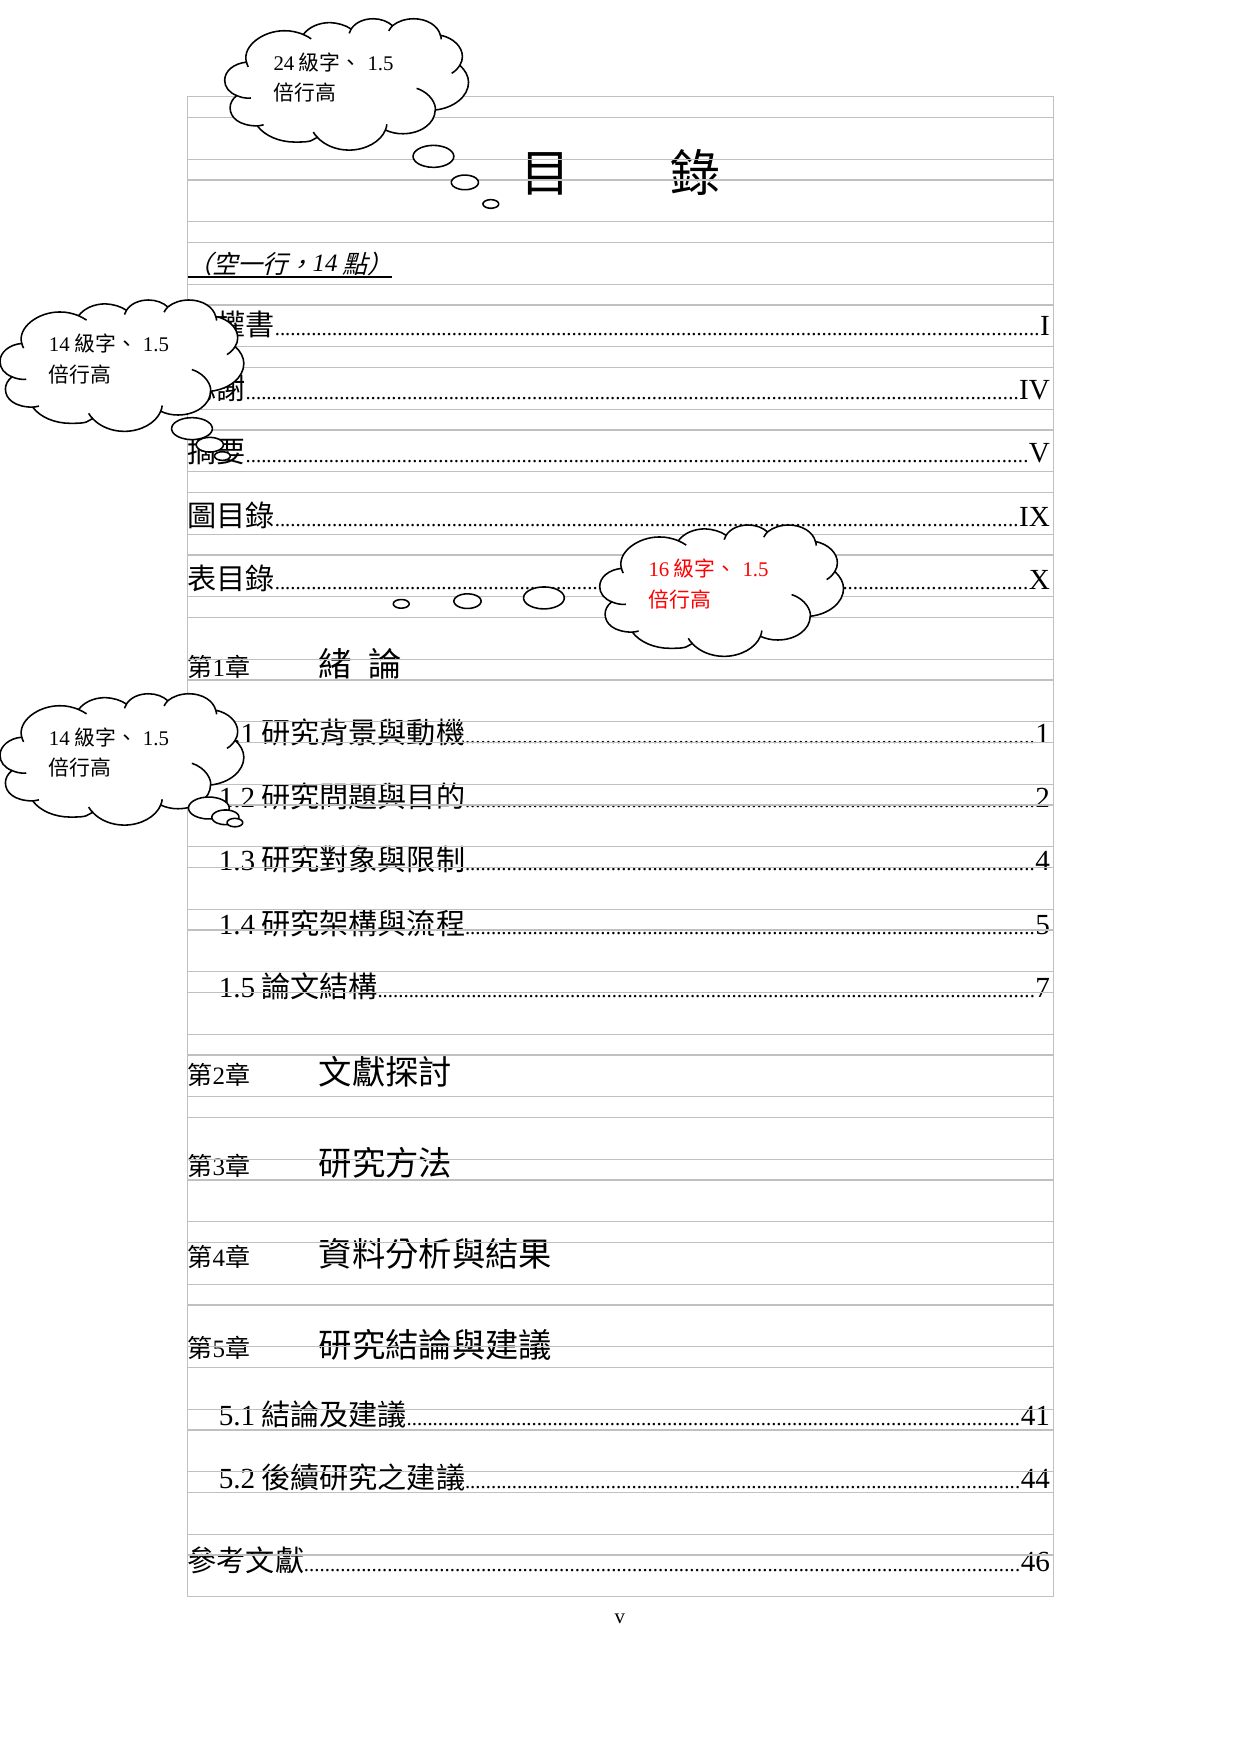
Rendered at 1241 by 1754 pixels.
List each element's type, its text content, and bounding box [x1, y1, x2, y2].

text 目 錄 [683, 171, 702, 179]
text 1.2研究問題與目的 2 [369, 785, 411, 804]
text 授權書 I [211, 306, 1051, 344]
text 1.2研究問題與目的 2 [454, 785, 1051, 804]
text 1.5論文結構 7 [305, 972, 354, 992]
text 1.2研究問題與目的 2 [223, 773, 1051, 784]
text 表目錄 X [837, 556, 1051, 596]
list 緒 論 [188, 660, 335, 679]
text 5.1結論及建議 41 [218, 1410, 1051, 1429]
text 1.2研究問題與目的 2 [218, 785, 266, 804]
text 1.5論文結構 7 [368, 972, 1051, 992]
text 1.1研究背景與動機 1 [286, 722, 414, 742]
text 參考文獻 46 [188, 1537, 1051, 1554]
text 1.1研究背景與動機 1 [222, 710, 1051, 721]
text 目 錄 [532, 181, 558, 188]
text 5.1結論及建議 41 [218, 1391, 1051, 1409]
text 5.2後續研究之建議 44 [218, 1472, 1051, 1492]
text 1.3研究對象與限制 4 [447, 847, 461, 867]
text 目 錄 [188, 118, 1053, 159]
text 1.2研究問題與目的 2 [286, 785, 322, 804]
text 5.2後續研究之建議 44 [218, 1455, 1051, 1471]
text 目 錄 [532, 168, 558, 176]
text 表目錄 X [188, 556, 621, 596]
text 1.2研究問題與目的 2 [230, 806, 1051, 816]
text 目 錄 [188, 160, 528, 179]
text 1.4研究架構與流程 5 [218, 910, 354, 929]
text 圖目錄 IX [188, 493, 1051, 534]
text 5.2後續研究之建議 44 [218, 1493, 1051, 1497]
text 目 錄 [188, 97, 233, 117]
list 緒 論 [188, 638, 1053, 659]
text 1.3研究對象與限制 4 [218, 868, 1051, 879]
list 緒 論 [324, 660, 338, 666]
list 緒 論 [338, 660, 1053, 679]
text 目 錄 [435, 97, 1053, 117]
text 1.3研究對象與限制 4 [426, 847, 444, 867]
text 1.1研究背景與動機 1 [427, 722, 441, 742]
list 資料分析與結果 [188, 1243, 1053, 1276]
text 1.4研究架構與流程 5 [444, 910, 1051, 929]
text 1.5論文結構 7 [218, 964, 1051, 971]
text 1.3研究對象與限制 4 [344, 847, 363, 867]
text 參考文獻 46 [188, 1556, 1051, 1579]
text 1.3研究對象與限制 4 [286, 847, 327, 867]
text 1.4研究架構與流程 5 [218, 931, 1051, 943]
text 1.3研究對象與限制 4 [218, 847, 266, 867]
text 目 錄 [188, 181, 1053, 221]
text 1.5論文結構 7 [356, 972, 366, 992]
text 摘要 V [188, 431, 1051, 471]
list [188, 1228, 1053, 1242]
text [188, 222, 1053, 242]
list 緒 論 [188, 681, 1053, 686]
text （空一行，14點） [188, 243, 1053, 284]
list 緒 論 [383, 671, 396, 679]
list 文獻探討 [188, 1056, 1053, 1094]
text 目 錄 [562, 160, 680, 179]
list [188, 1046, 1053, 1054]
text 誌謝 IV [204, 368, 1051, 408]
text 目 錄 [676, 160, 708, 170]
list 研究結論與建議 [188, 1347, 1053, 1367]
text 1.4研究架構與流程 5 [390, 910, 445, 929]
text 1.3研究對象與限制 4 [218, 837, 1051, 846]
text 1.3研究對象與限制 4 [463, 847, 1051, 867]
text 1.5論文結構 7 [218, 993, 1051, 1006]
list 研究方法 [188, 1160, 1053, 1179]
text 1.4研究架構與流程 5 [368, 910, 384, 929]
list 研究方法 [188, 1137, 1053, 1159]
list 研究結論與建議 [188, 1319, 1053, 1346]
text 1.2研究問題與目的 2 [324, 785, 343, 804]
text 1.4研究架構與流程 5 [218, 900, 1051, 909]
text 1.1研究背景與動機 1 [456, 722, 1051, 742]
text 目 錄 [706, 160, 1053, 179]
text 1.2研究問題與目的 2 [346, 785, 368, 804]
text 1.1研究背景與動機 1 [237, 722, 266, 742]
text 目 錄 [532, 160, 558, 164]
text 1.5論文結構 7 [218, 972, 304, 992]
text 1.1研究背景與動機 1 [240, 743, 1051, 752]
text 1.1研究背景與動機 1 [442, 722, 454, 742]
text 1.3研究對象與限制 4 [361, 847, 409, 867]
list 研究方法 [188, 1181, 1053, 1185]
